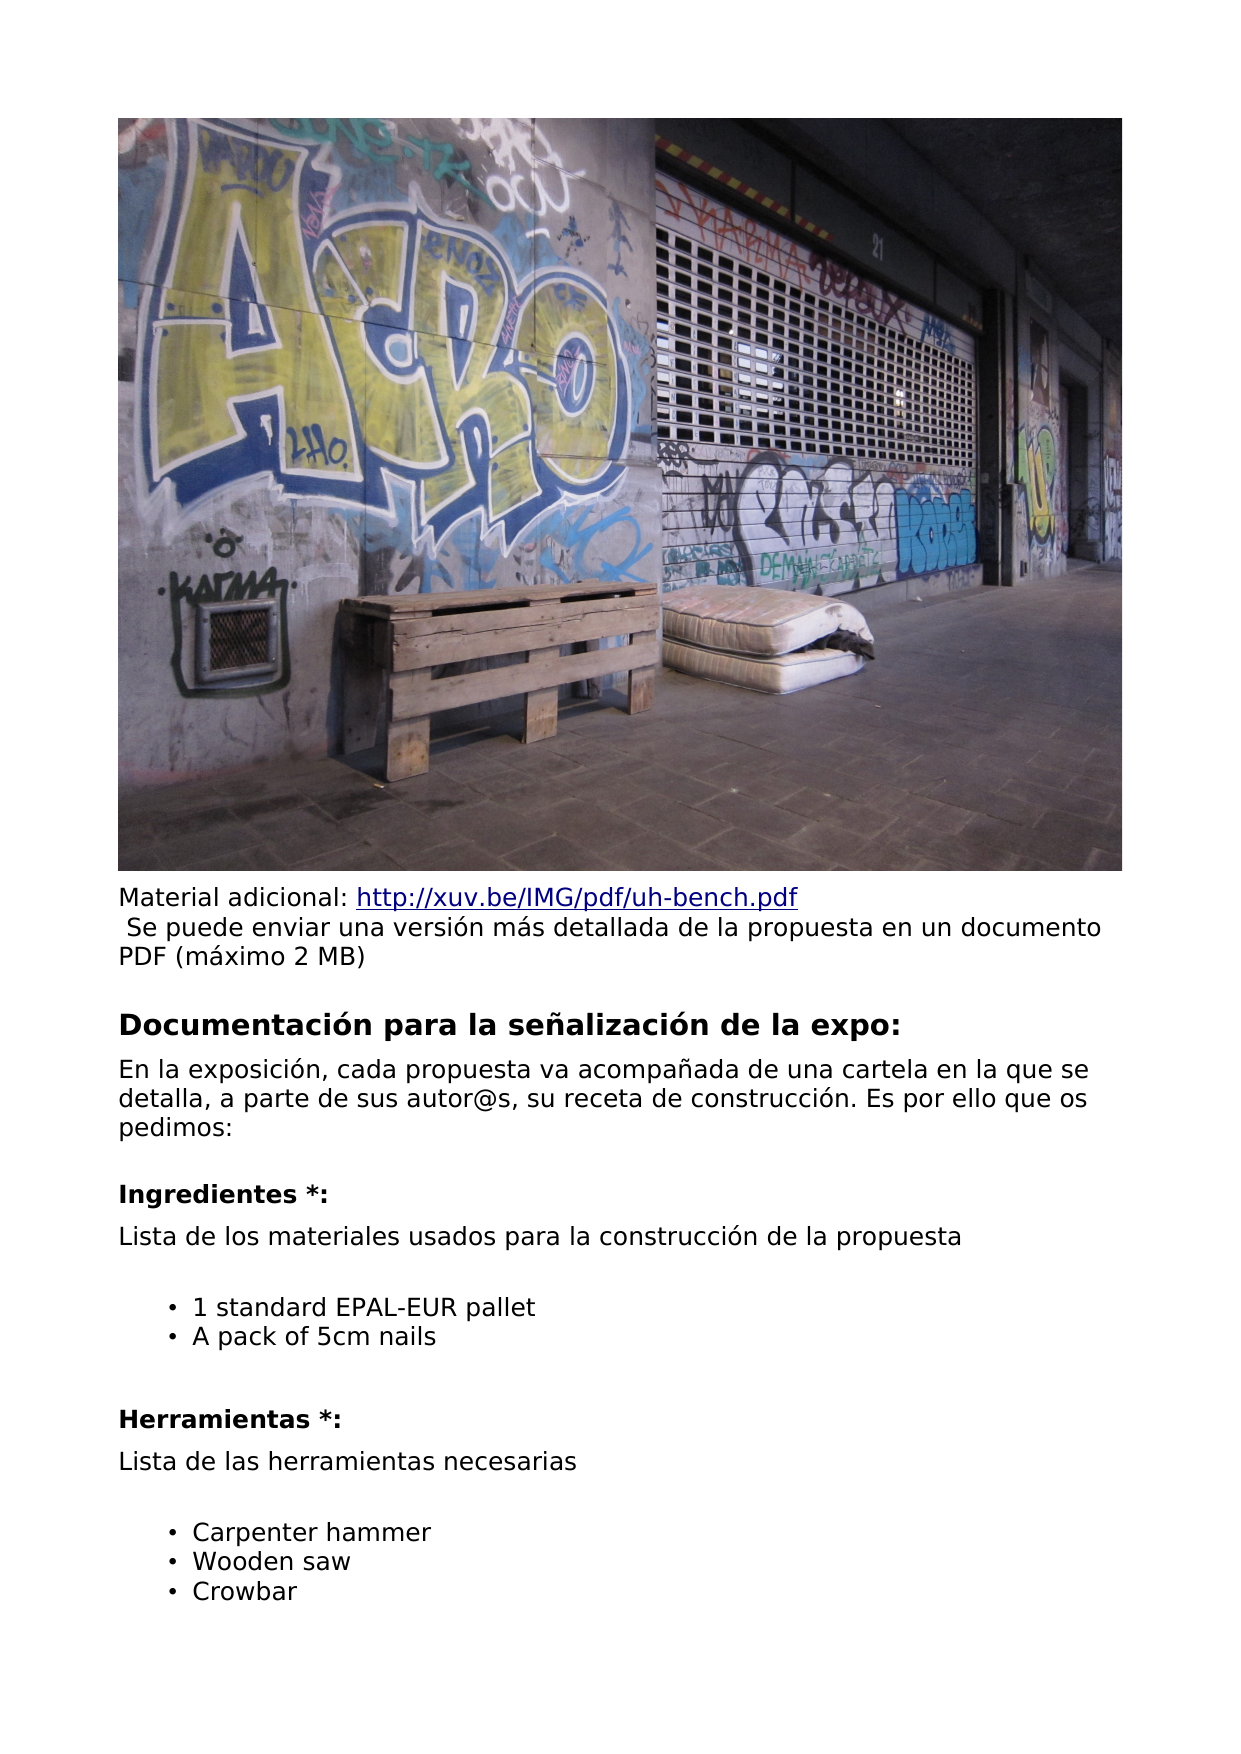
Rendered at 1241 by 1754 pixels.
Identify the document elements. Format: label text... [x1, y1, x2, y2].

list Wooden saw [177, 1548, 1122, 1577]
picture [118, 118, 1123, 871]
list A pack of 5cm nails [177, 1322, 1122, 1351]
subtitle Ingredientes *: [118, 1180, 1122, 1209]
list 1 standard EPAL-EUR pallet [177, 1293, 1122, 1322]
subtitle Herramientas *: [118, 1406, 1122, 1435]
list Carpenter hammer [177, 1518, 1122, 1548]
text Lista de las herramientas necesarias [118, 1447, 1122, 1476]
list Crowbar [177, 1577, 1122, 1606]
text Lista de los materiales usados para la construcción de la propuesta [118, 1222, 1122, 1251]
subtitle Documentación para la señalización de la expo: [118, 1008, 1122, 1042]
text Material adicional: http://xuv.be/IMG/pdf/uh-bench.pdf Se puede enviar una versión más detallada de la propuesta en un documento PDF (máximo 2 MB) [118, 883, 1122, 971]
text En la exposición, cada propuesta va acompañada de una cartela en la que se detalla, a parte de sus autor@s, su receta de construcción. Es por ello que os pedimos: [118, 1055, 1122, 1142]
